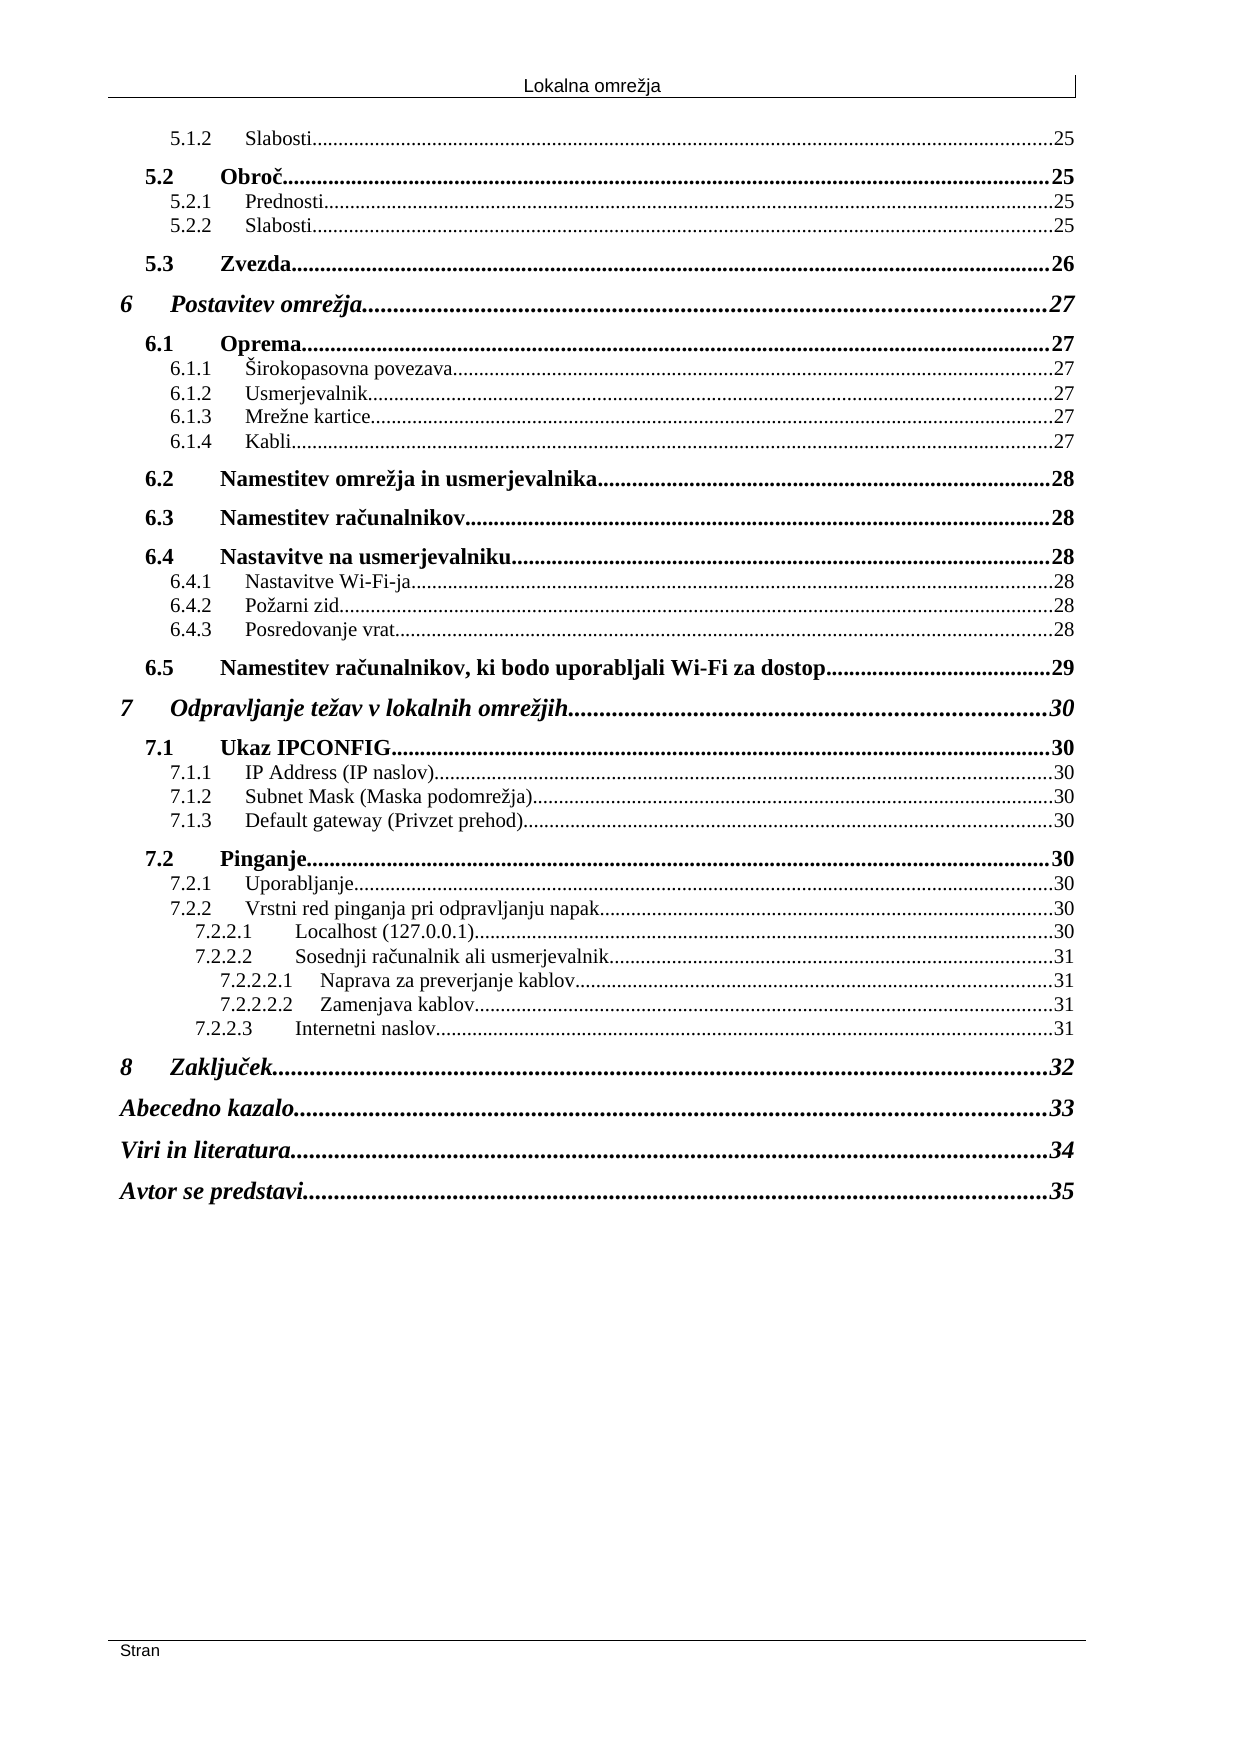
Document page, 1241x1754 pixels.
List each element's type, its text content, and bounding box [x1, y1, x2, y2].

text 5.2.1 Prednosti 25 [170, 189, 1120, 213]
text 7.2.2.1 Localhost (127.0.0.1) 30 [195, 919, 1120, 943]
text 6.1.2 Usmerjevalnik 27 [170, 380, 1120, 404]
text 6.1.3 Mrežne kartice 27 [170, 404, 1120, 428]
text 6.4 Nastavitve na usmerjevalniku 28 [145, 543, 1120, 569]
text 5.1.2 Slabosti 25 [170, 126, 1120, 150]
text Viri in literatura 34 [120, 1135, 1120, 1163]
text 7.2.2 Vrstni red pinganja pri odpravljanju napak 30 [170, 895, 1120, 919]
text 7.2.2.2.1 Naprava za preverjanje kablov 31 [220, 968, 1120, 992]
text 7.2.1 Uporabljanje 30 [170, 871, 1120, 895]
text 7 Odpravljanje težav v lokalnih omrežjih 30 [120, 693, 1120, 721]
text 6.5 Namestitev računalnikov, ki bodo uporabljali Wi-Fi za dostop 29 [145, 654, 1120, 680]
text 6.4.2 Požarni zid 28 [170, 593, 1120, 617]
text 7.2.2.3 Internetni naslov 31 [195, 1016, 1120, 1040]
text 6.4.1 Nastavitve Wi-Fi-ja 28 [170, 569, 1120, 593]
text 7.1 Ukaz IPCONFIG 30 [145, 734, 1120, 760]
text 6.3 Namestitev računalnikov 28 [145, 504, 1120, 530]
text 6 Postavitev omrežja 27 [120, 289, 1120, 317]
text 8 Zaključek 32 [120, 1052, 1120, 1081]
text 5.2.2 Slabosti 25 [170, 213, 1120, 237]
text 6.1 Oprema 27 [145, 330, 1120, 356]
text 5.3 Zvezda 26 [145, 250, 1120, 276]
text 7.2.2.2.2 Zamenjava kablov 31 [220, 992, 1120, 1016]
text 6.4.3 Posredovanje vrat 28 [170, 617, 1120, 641]
text 7.2.2.2 Sosednji računalnik ali usmerjevalnik 31 [195, 943, 1120, 968]
text 7.2 Pinganje 30 [145, 845, 1120, 871]
text Abecedno kazalo 33 [120, 1093, 1120, 1122]
text 7.1.2 Subnet Mask (Maska podomrežja) 30 [170, 784, 1120, 808]
text 6.1.1 Širokopasovna povezava 27 [170, 356, 1120, 380]
text 5.2 Obroč 25 [145, 163, 1120, 189]
text 7.1.1 IP Address (IP naslov) 30 [170, 760, 1120, 784]
text Avtor se predstavi 35 [120, 1176, 1120, 1205]
text 6.2 Namestitev omrežja in usmerjevalnika 28 [145, 465, 1120, 491]
text 7.1.3 Default gateway (Privzet prehod) 30 [170, 808, 1120, 832]
text 6.1.4 Kabli 27 [170, 428, 1120, 453]
